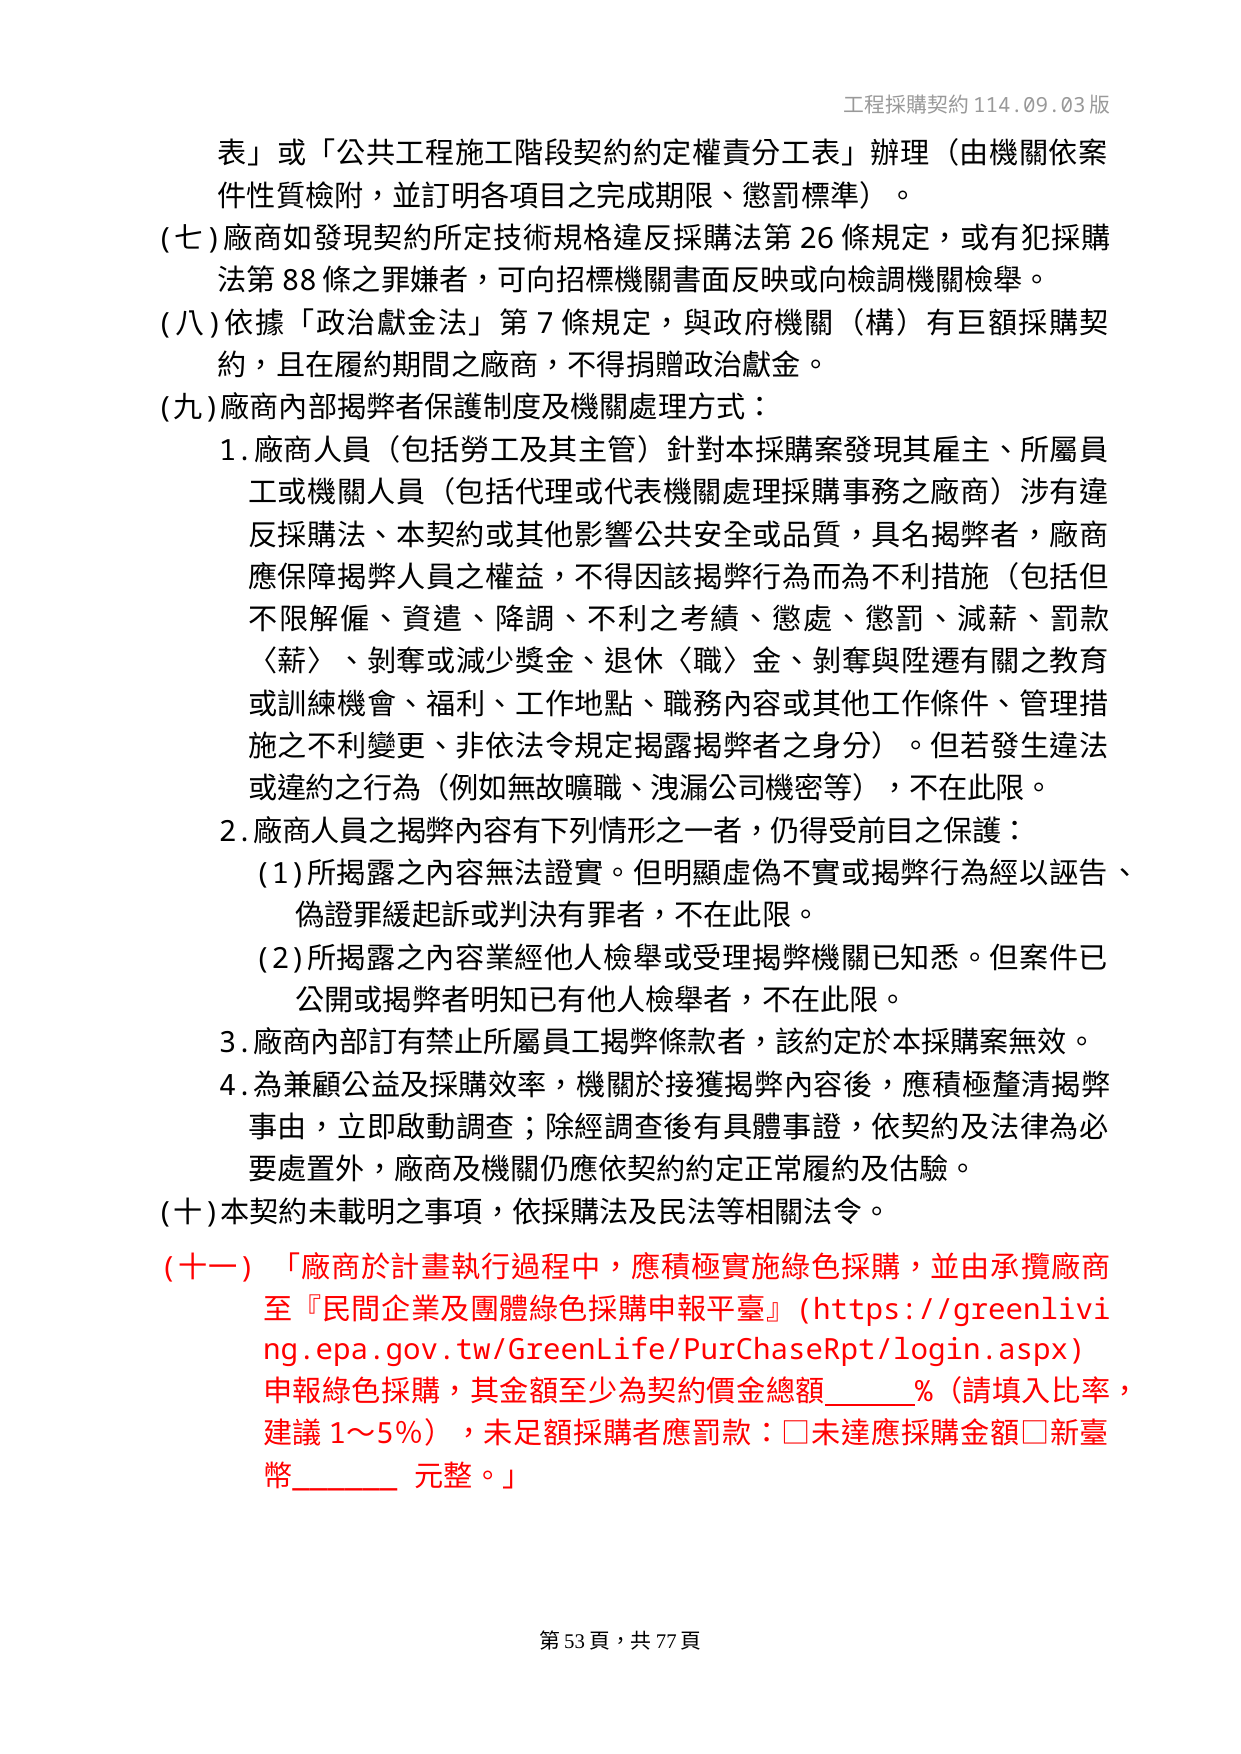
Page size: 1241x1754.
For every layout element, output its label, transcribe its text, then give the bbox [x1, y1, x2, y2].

text 4.為兼顧公益及採購效率，機關於接獲揭弊內容後，應積極釐清揭弊事由，立即啟動調查；除經調查後有具體事證，依契約及法律為必要處置外，廠商及機關仍應依契約約定正常履約及估驗。 [218, 1061, 1110, 1188]
text 3.廠商內部訂有禁止所屬員工揭弊條款者，該約定於本採購案無效。 [218, 1019, 1110, 1061]
text (2)所揭露之內容業經他人檢舉或受理揭弊機關已知悉。但案件已公開或揭弊者明知已有他人檢舉者，不在此限。 [254, 934, 1110, 1019]
text 1.廠商人員（包括勞工及其主管）針對本採購案發現其雇主、所屬員工或機關人員（包括代理或代表機關處理採購事務之廠商）涉有違反採購法、本契約或其他影響公共安全或品質，具名揭弊者，廠商應保障揭弊人員之權益，不得因該揭弊行為而為不利措施（包括但不限解僱、資遣、降調、不利之考績、懲處、懲罰、減薪、罰款〈薪〉、剝奪或減少獎金、退休〈職〉金、剝奪與陞遷有關之教育或訓練機會、福利、工作地點、職務內容或其他工作條件、管理措施之不利變更、非依法令規定揭露揭弊者之身分）。但若發生違法或違約之行為（例如無故曠職、洩漏公司機密等），不在此限。 [218, 426, 1110, 807]
text 表」或「公共工程施工階段契約約定權責分工表」辦理（由機關依案件性質檢附，並訂明各項目之完成期限、懲罰標準）。 [156, 130, 1110, 214]
text (十)本契約未載明之事項，依採購法及民法等相關法令。 [156, 1188, 1110, 1231]
text 2.廠商人員之揭弊內容有下列情形之一者，仍得受前目之保護： [218, 807, 1110, 849]
text (七)廠商如發現契約所定技術規格違反採購法第26條規定，或有犯採購法第88條之罪嫌者，可向招標機關書面反映或向檢調機關檢舉。 [156, 214, 1110, 299]
text (九)廠商內部揭弊者保護制度及機關處理方式： [156, 384, 1110, 426]
text (八)依據「政治獻金法」第7條規定，與政府機關（構）有巨額採購契約，且在履約期間之廠商，不得捐贈政治獻金。 [156, 299, 1110, 384]
text (1)所揭露之內容無法證實。但明顯虛偽不實或揭弊行為經以誣告、偽證罪緩起訴或判決有罪者，不在此限。 [254, 849, 1110, 934]
text (十一) 「廠商於計畫執行過程中，應積極實施綠色採購，並由承攬廠商至『民間企業及團體綠色採購申報平臺』(https://greenliving.epa.gov.tw/GreenLife/PurChaseRpt/login.aspx)申報綠色採購，其金額至少為契約價金總額 %（請填入比率，建議1～5％），未足額採購者應罰款：□未達應採購金額□新臺幣______ 元整。」 [159, 1243, 1110, 1495]
